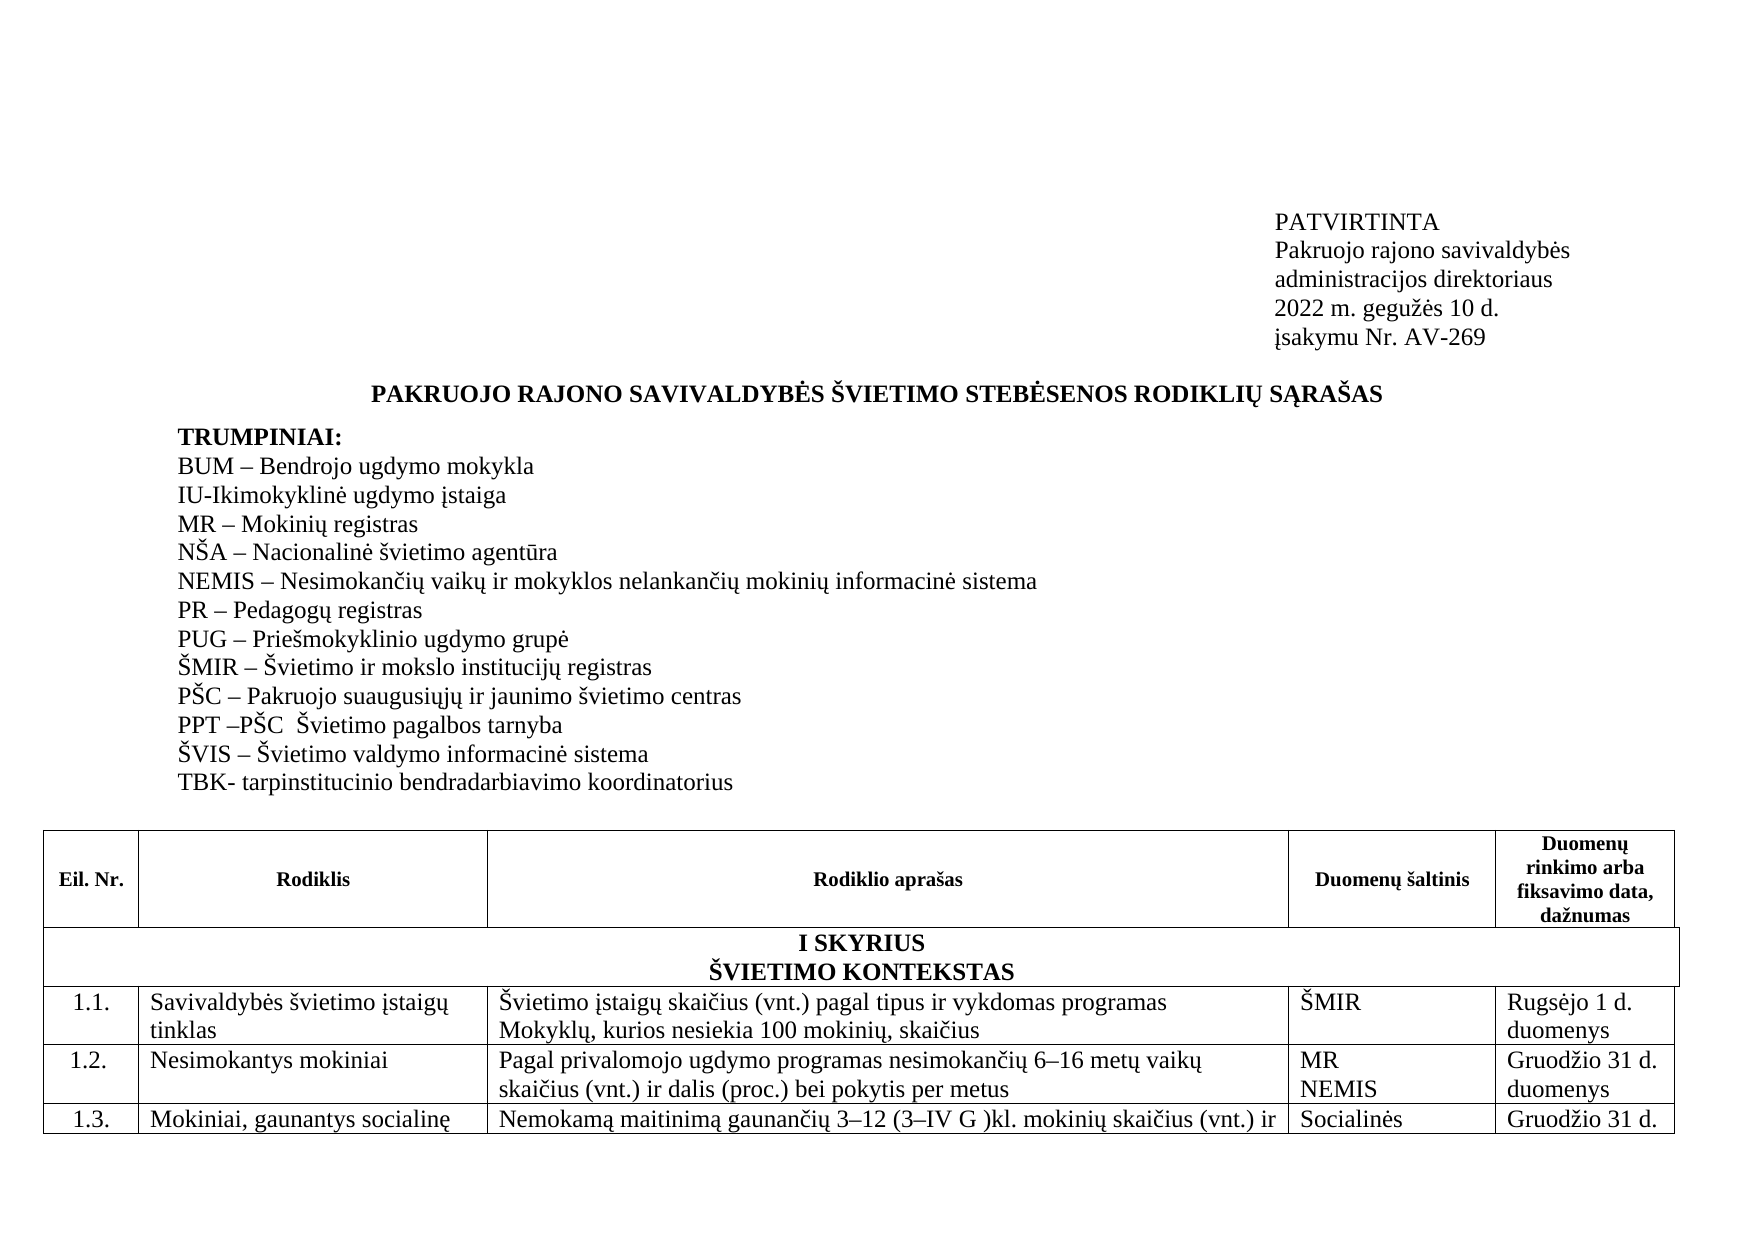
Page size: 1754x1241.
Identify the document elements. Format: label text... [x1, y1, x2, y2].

table_cell Socialinės [1289, 1104, 1495, 1132]
text NEMIS – Nesimokančių vaikų ir mokyklos nelankančių mokinių informacinė sistema [59, 566, 1695, 595]
text PŠC – Pakruojo suaugusiųjų ir jaunimo švietimo centras [59, 681, 1695, 710]
table_cell Gruodžio 31 d. duomenys [1496, 1045, 1674, 1103]
text PR – Pedagogų registras [59, 595, 1695, 624]
table_cell Nemokamą maitinimą gaunančių 3–12 (3–IV G )kl. mokinių skaičius (vnt.) ir [488, 1104, 1288, 1132]
text įsakymu Nr. AV-269 [1139, 322, 1695, 351]
table_cell Mokiniai, gaunantys socialinę [139, 1104, 487, 1132]
table_header Eil. Nr. [44, 831, 138, 927]
table_header Rodiklis [139, 831, 487, 927]
text PPT –PŠC Švietimo pagalbos tarnyba [59, 710, 1695, 739]
table_cell Švietimo įstaigų skaičius (vnt.) pagal tipus ir vykdomas programas Mokyklų, kurios nesiekia 100 mokinių, skaičius [488, 987, 1288, 1044]
table_cell Savivaldybės švietimo įstaigų tinklas [139, 987, 487, 1044]
text TRUMPINIAI: [59, 422, 1695, 451]
text ŠMIR – Švietimo ir mokslo institucijų registras [59, 652, 1695, 681]
table_cell 1.1. [44, 987, 138, 1044]
text administracijos direktoriaus [1139, 264, 1695, 293]
text MR – Mokinių registras [59, 509, 1695, 537]
table_cell Pagal privalomojo ugdymo programas nesimokančių 6–16 metų vaikų skaičius (vnt.) ir dalis (proc.) bei pokytis per metus [488, 1045, 1288, 1103]
table_header Duomenų rinkimo arba fiksavimo data, dažnumas [1496, 831, 1674, 927]
table_cell MR NEMIS [1289, 1045, 1495, 1103]
text IU-Ikimokyklinė ugdymo įstaiga [59, 480, 1695, 509]
text ŠVIS – Švietimo valdymo informacinė sistema [59, 739, 1695, 767]
table_cell [1675, 1044, 1679, 1103]
text Pakruojo RAJONO SAVIVALDYBĖS ŠVIETIMO STEBĖSENOS RODIKLIŲ SĄRAŠAS [59, 379, 1695, 408]
table_cell 1.3. [44, 1104, 138, 1132]
text BUM – Bendrojo ugdymo mokykla [59, 451, 1695, 480]
table_cell Gruodžio 31 d. [1496, 1104, 1674, 1132]
table_cell I SKYRIUS ŠVIETIMO KONTEKSTAS [44, 928, 1679, 986]
table_cell Rugsėjo 1 d. duomenys [1496, 987, 1674, 1044]
text NŠA – Nacionalinė švietimo agentūra [59, 537, 1695, 566]
table_header [1675, 830, 1679, 927]
table_cell Nesimokantys mokiniai [139, 1045, 487, 1103]
table_cell [1675, 987, 1679, 1044]
text Pakruojo rajono savivaldybės [1139, 236, 1695, 264]
text PUG – Priešmokyklinio ugdymo grupė [59, 624, 1695, 652]
table_cell ŠMIR [1289, 987, 1495, 1044]
text 2022 m. gegužės 10 d. [1139, 293, 1695, 322]
table_header Rodiklio aprašas [488, 831, 1288, 927]
table_cell [1675, 1103, 1679, 1132]
text PATVIRTINTA [1139, 207, 1695, 236]
table_header Duomenų šaltinis [1289, 831, 1495, 927]
table_cell 1.2. [44, 1045, 138, 1103]
text TBK- tarpinstitucinio bendradarbiavimo koordinatorius [59, 767, 1695, 796]
